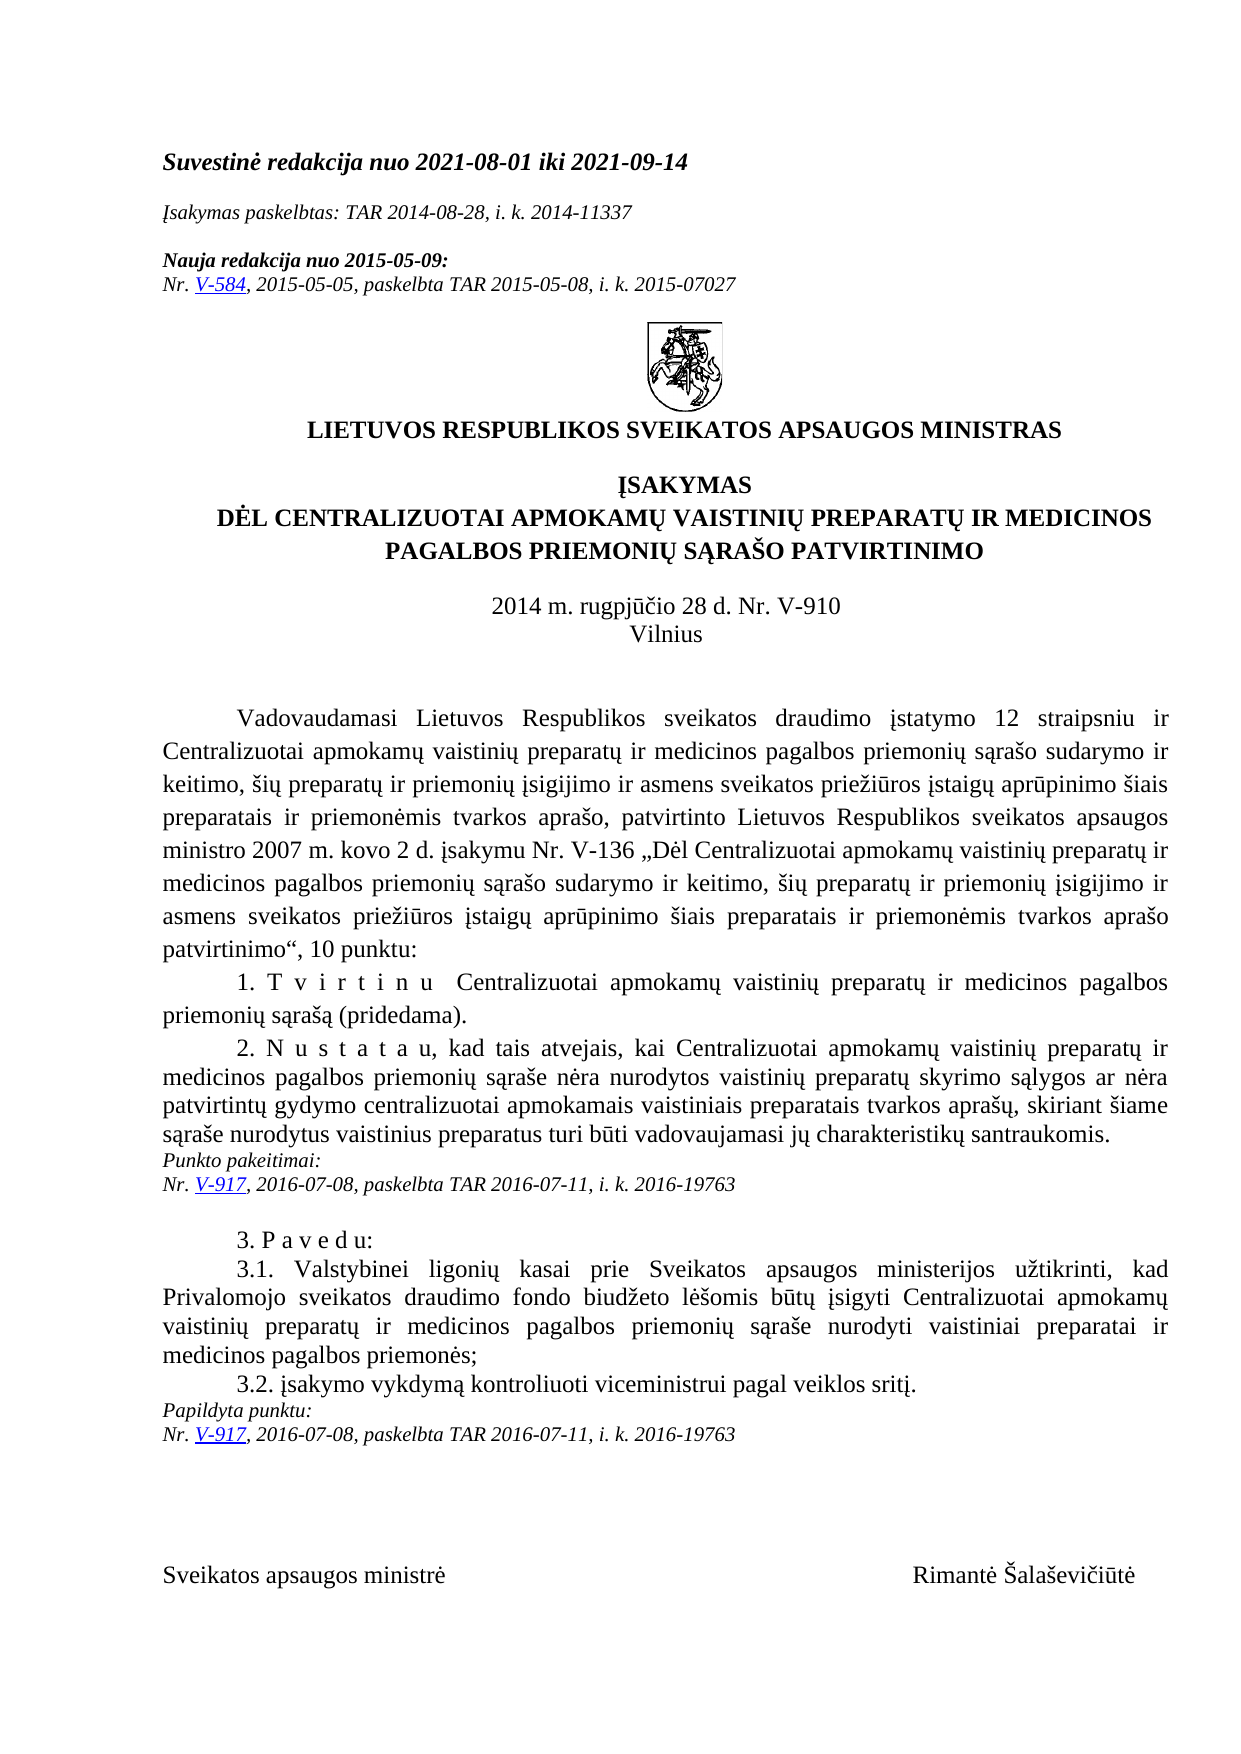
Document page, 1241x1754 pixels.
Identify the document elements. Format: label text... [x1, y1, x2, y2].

text Vadovaudamasi Lietuvos Respublikos sveikatos draudimo įstatymo 12 straipsniu ir Centralizuotai apmokamų vaistinių preparatų ir medicinos pagalbos priemonių sąrašo sudarymo ir keitimo, šių preparatų ir priemonių įsigijimo ir asmens sveikatos priežiūros įstaigų aprūpinimo šiais preparatais ir priemonėmis tvarkos aprašo, patvirtinto Lietuvos Respublikos sveikatos apsaugos ministro 2007 m. kovo 2 d. įsakymu Nr. V-136 „Dėl Centralizuotai apmokamų vaistinių preparatų ir medicinos pagalbos priemonių sąrašo sudarymo ir keitimo, šių preparatų ir priemonių įsigijimo ir asmens sveikatos priežiūros įstaigų aprūpinimo šiais preparatais ir priemonėmis tvarkos aprašo patvirtinimo“, 10 punktu: [162, 703, 1169, 963]
text Nr. V-917, 2016-07-08, paskelbta TAR 2016-07-11, i. k. 2016-19763 [162, 1172, 1169, 1196]
text Nauja redakcija nuo 2015-05-09: [162, 248, 1169, 272]
text Punkto pakeitimai: [162, 1148, 1169, 1172]
text Nr. V-917, 2016-07-08, paskelbta TAR 2016-07-11, i. k. 2016-19763 [162, 1422, 1169, 1446]
text Nr. V-584, 2015-05-05, paskelbta TAR 2015-05-08, i. k. 2015-07027 [162, 272, 1169, 296]
text Įsakymas paskelbtas: TAR 2014-08-28, i. k. 2014-11337 [162, 200, 1169, 224]
text Suvestinė redakcija nuo 2021-08-01 iki 2021-09-14 [162, 147, 1169, 176]
text DĖL CENTRALIZUOTAI APMOKAMŲ VAISTINIŲ PREPARATŲ IR MEDICINOS PAGALBOS PRIEMONIŲ SĄRAŠO PATVIRTINIMO [200, 503, 1169, 565]
text 2. N u s t a t a u, kad tais atvejais, kai Centralizuotai apmokamų vaistinių preparatų ir medicinos pagalbos priemonių sąraše nėra nurodytos vaistinių preparatų skyrimo sąlygos ar nėra patvirtintų gydymo centralizuotai apmokamais vaistiniais preparatais tvarkos aprašų, skiriant šiame sąraše nurodytus vaistinius preparatus turi būti vadovaujamasi jų charakteristikų santraukomis. [162, 1033, 1169, 1148]
text ĮSAKYMAS [200, 470, 1169, 499]
text 3.2. įsakymo vykdymą kontroliuoti viceministrui pagal veiklos sritį. [162, 1369, 1169, 1397]
text LIETUVOS RESPUBLIKOS SVEIKATOS APSAUGOS MINISTRAS [200, 416, 1169, 444]
text Sveikatos apsaugos ministrė Rimantė Šalaševičiūtė [162, 1561, 1169, 1589]
text 2014 m. rugpjūčio 28 d. Nr. V-910 [162, 591, 1169, 619]
text 3. P a v e d u: [236, 1225, 1169, 1254]
text Papildyta punktu: [162, 1397, 1169, 1422]
text 1. T v i r t i n u Centralizuotai apmokamų vaistinių preparatų ir medicinos pagalbos priemonių sąrašą (pridedama). [162, 967, 1169, 1029]
text 3.1. Valstybinei ligonių kasai prie Sveikatos apsaugos ministerijos užtikrinti, kad Privalomojo sveikatos draudimo fondo biudžeto lėšomis būtų įsigyti Centralizuotai apmokamų vaistinių preparatų ir medicinos pagalbos priemonių sąraše nurodyti vaistiniai preparatai ir medicinos pagalbos priemonės; [162, 1254, 1169, 1369]
text Vilnius [162, 619, 1169, 648]
